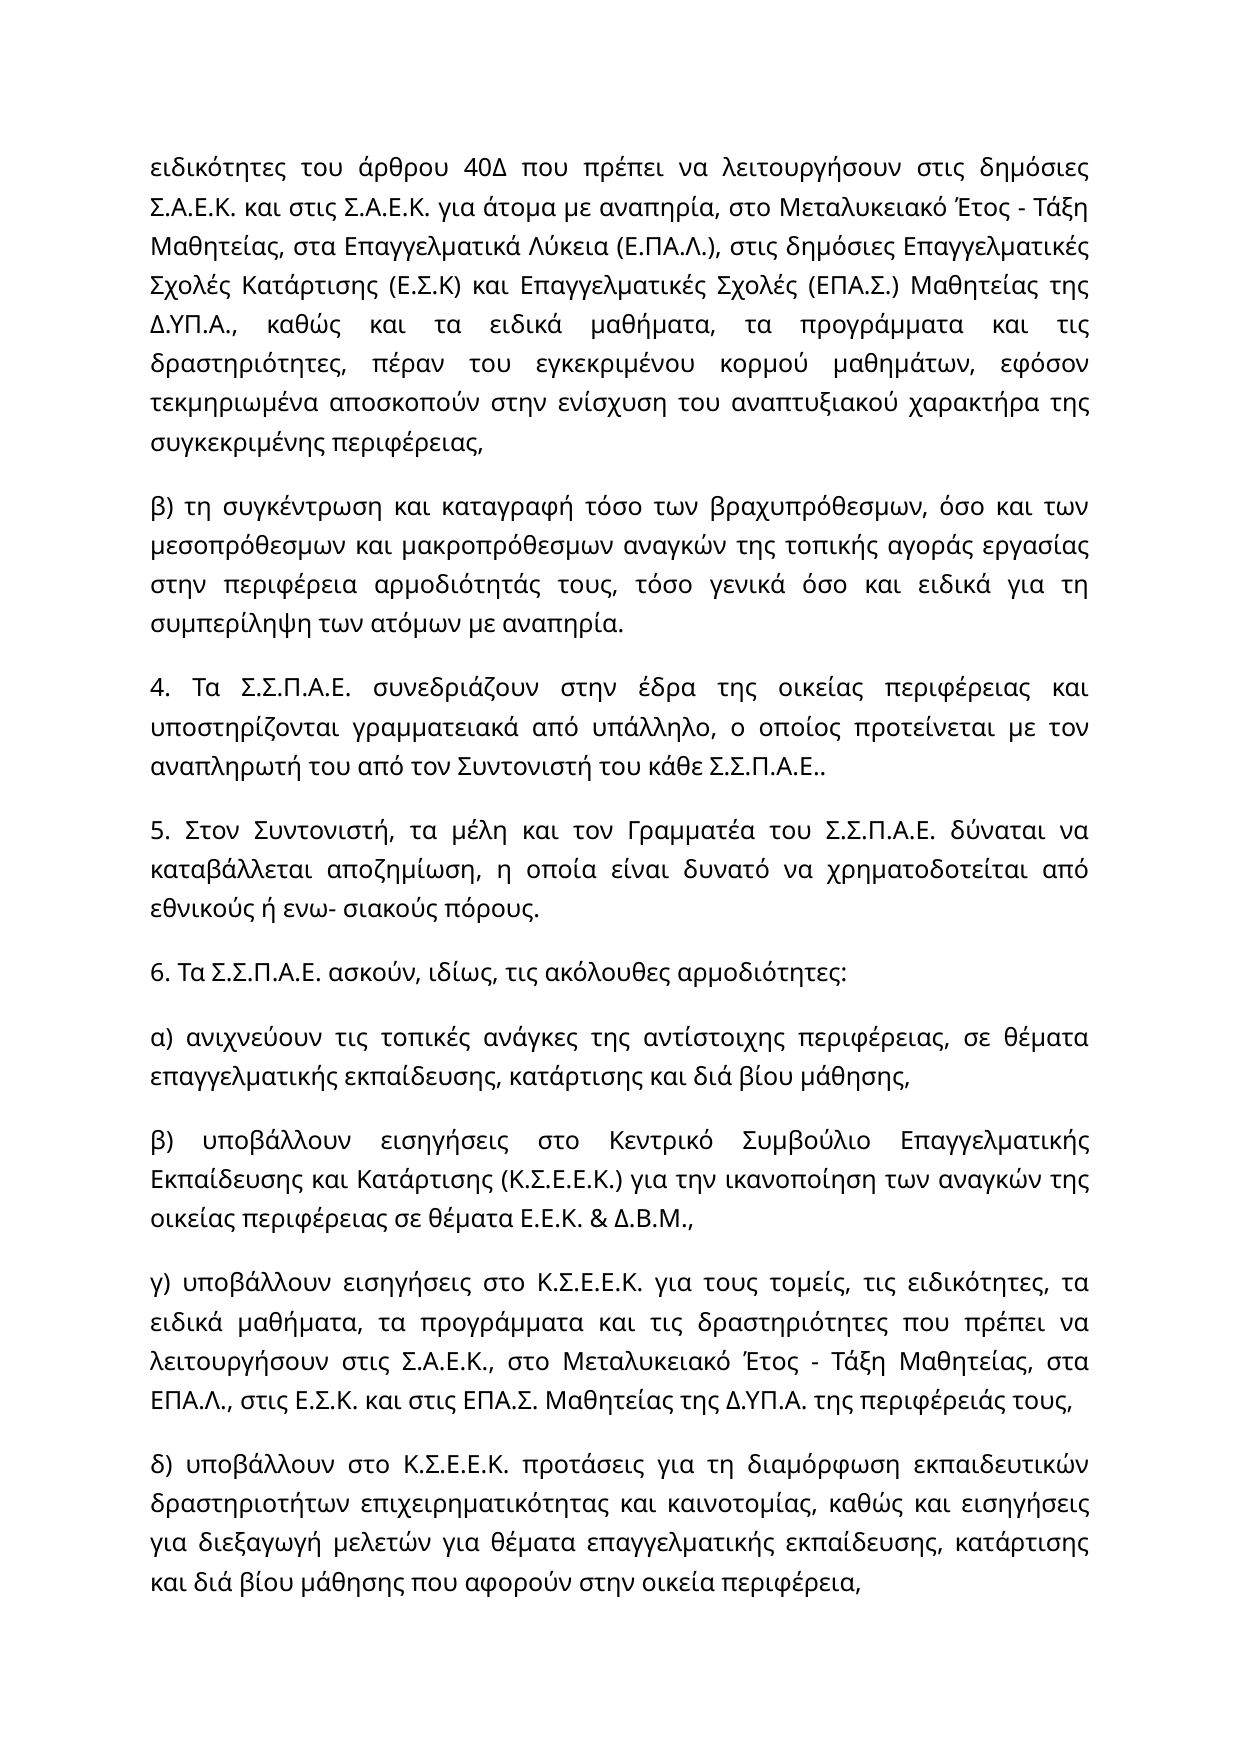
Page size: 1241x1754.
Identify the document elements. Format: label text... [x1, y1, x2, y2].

text 4. Τα Σ.Σ.Π.Α.Ε. συνεδριάζουν στην έδρα της οικείας περιφέρειας και υποστηρίζονται γραμματειακά από υπάλληλο, ο οποίος προτείνεται με τον αναπληρωτή του από τον Συντονιστή του κάθε Σ.Σ.Π.Α.Ε.. [150, 670, 1090, 782]
text 5. Στον Συντονιστή, τα μέλη και τον Γραμματέα του Σ.Σ.Π.Α.Ε. δύναται να καταβάλλεται αποζημίωση, η οποία είναι δυνατό να χρηματοδοτείται από εθνικούς ή ενω- σιακούς πόρους. [150, 812, 1090, 925]
text δ) υποβάλλουν στο Κ.Σ.Ε.Ε.Κ. προτάσεις για τη διαμόρφωση εκπαιδευτικών δραστηριοτήτων επιχειρηματικότητας και καινοτομίας, καθώς και εισηγήσεις για διεξαγωγή μελετών για θέματα επαγγελματικής εκπαίδευσης, κατάρτισης και διά βίου μάθησης που αφορούν στην οικεία περιφέρεια, [150, 1447, 1090, 1598]
text α) ανιχνεύουν τις τοπικές ανάγκες της αντίστοιχης περιφέρειας, σε θέματα επαγγελματικής εκπαίδευσης, κατάρτισης και διά βίου μάθησης, [150, 1019, 1090, 1092]
text γ) υποβάλλουν εισηγήσεις στο Κ.Σ.Ε.Ε.Κ. για τους τομείς, τις ειδικότητες, τα ειδικά μαθήματα, τα προγράμματα και τις δραστηριότητες που πρέπει να λειτουργήσουν στις Σ.Α.Ε.Κ., στο Μεταλυκειακό Έτος - Τάξη Μαθητείας, στα ΕΠΑ.Λ., στις Ε.Σ.Κ. και στις ΕΠΑ.Σ. Μαθητείας της Δ.ΥΠ.Α. της περιφέρειάς τους, [150, 1265, 1090, 1417]
text β) υποβάλλουν εισηγήσεις στο Κεντρικό Συμβούλιο Επαγγελματικής Εκπαίδευσης και Κατάρτισης (Κ.Σ.Ε.Ε.Κ.) για την ικανοποίηση των αναγκών της οικείας περιφέρειας σε θέματα Ε.Ε.Κ. & Δ.Β.Μ., [150, 1122, 1090, 1235]
text β) τη συγκέντρωση και καταγραφή τόσο των βραχυπρόθεσμων, όσο και των μεσοπρόθεσμων και μακροπρόθεσμων αναγκών της τοπικής αγοράς εργασίας στην περιφέρεια αρμοδιότητάς τους, τόσο γενικά όσο και ειδικά για τη συμπερίληψη των ατόμων με αναπηρία. [150, 488, 1090, 640]
text ειδικότητες του άρθρου 40Δ που πρέπει να λειτουργήσουν στις δημόσιες Σ.Α.Ε.Κ. και στις Σ.Α.Ε.Κ. για άτομα με αναπηρία, στο Μεταλυκειακό Έτος - Τάξη Μαθητείας, στα Επαγγελματικά Λύκεια (Ε.ΠΑ.Λ.), στις δημόσιες Επαγγελματικές Σχολές Κατάρτισης (Ε.Σ.Κ) και Επαγγελματικές Σχολές (ΕΠΑ.Σ.) Μαθητείας της Δ.ΥΠ.Α., καθώς και τα ειδικά μαθήματα, τα προγράμματα και τις δραστηριότητες, πέραν του εγκεκριμένου κορμού μαθημάτων, εφόσον τεκμηριωμένα αποσκοπούν στην ενίσχυση του αναπτυξιακού χαρακτήρα της συγκεκριμένης περιφέρειας, [150, 150, 1090, 458]
text 6. Τα Σ.Σ.Π.Α.Ε. ασκούν, ιδίως, τις ακόλουθες αρμοδιότητες: [150, 955, 1090, 989]
